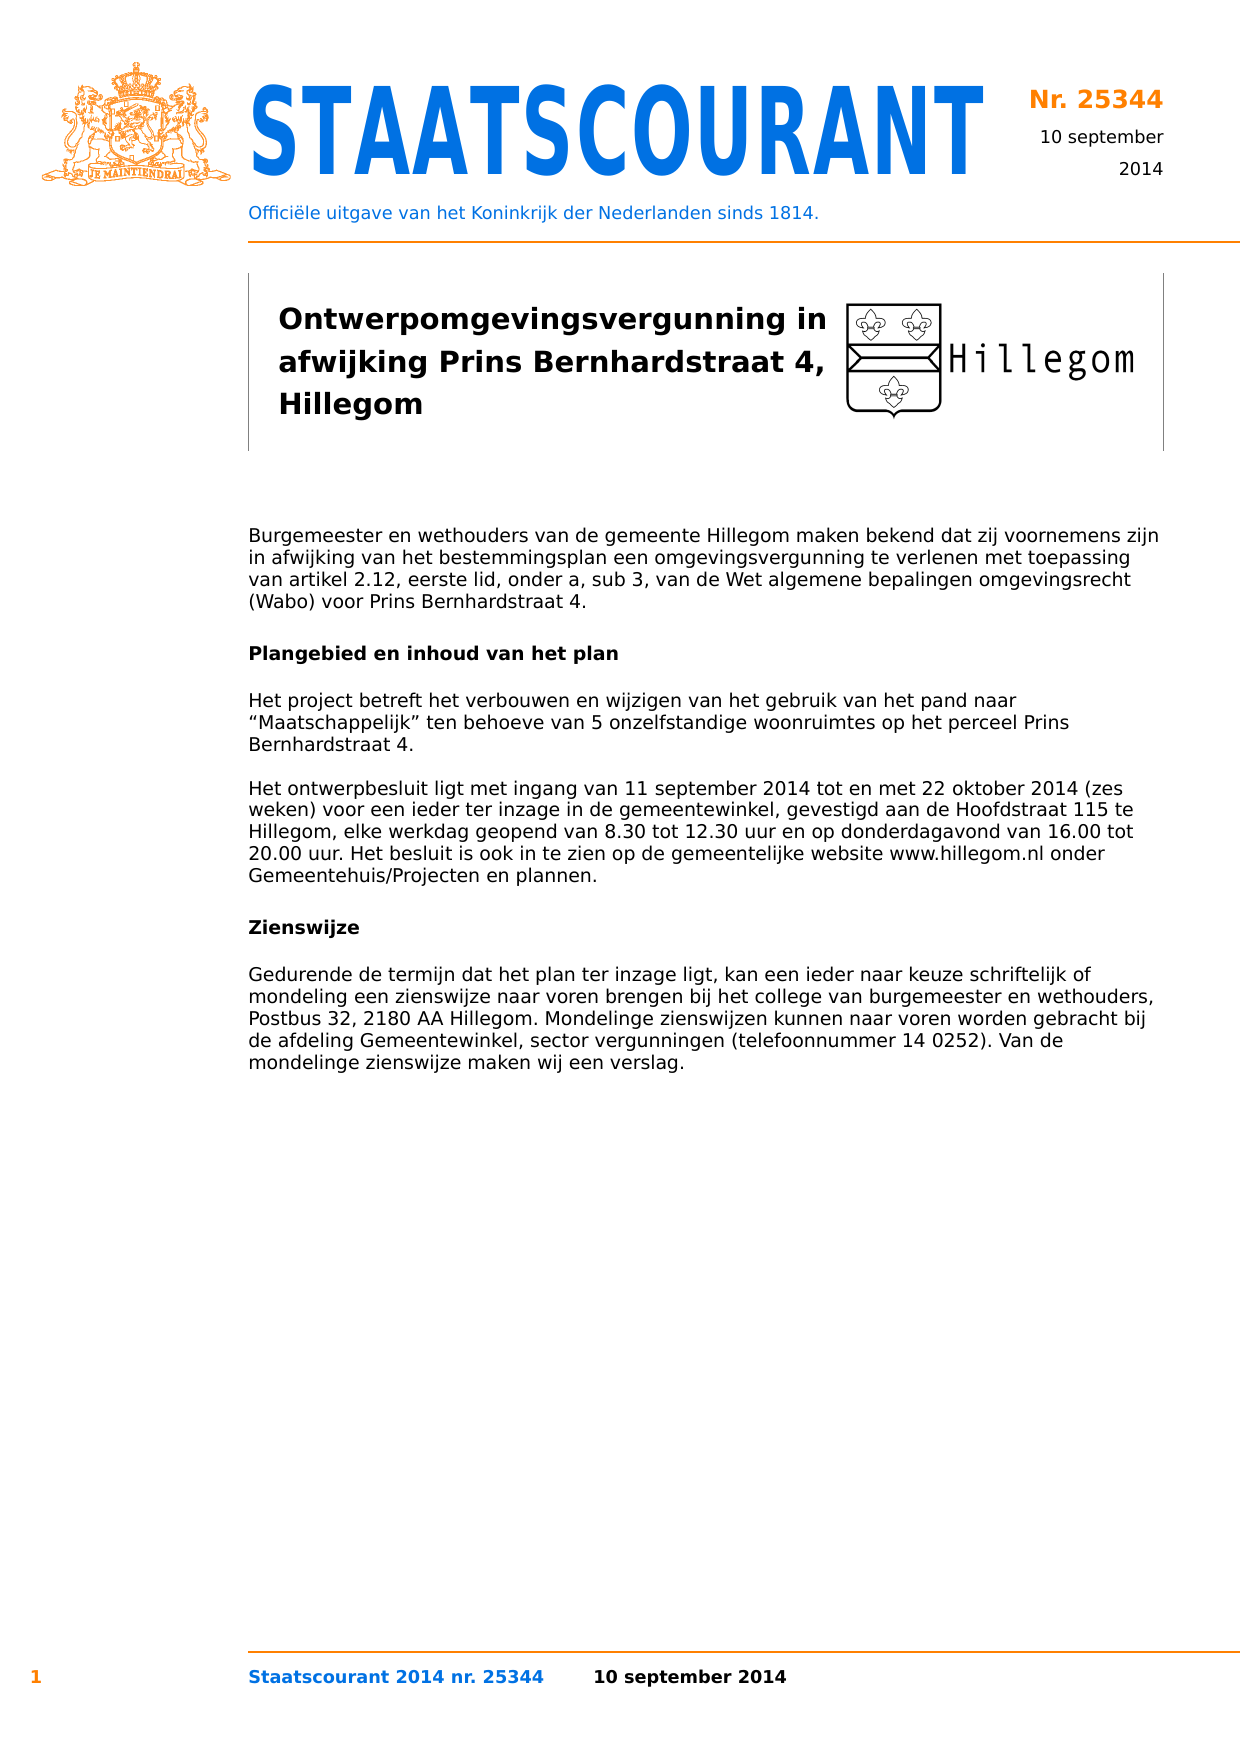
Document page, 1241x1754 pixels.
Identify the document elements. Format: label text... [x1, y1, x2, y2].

table_header Nr. 25344 [998, 62, 1240, 121]
subtitle Ontwerpomgevingsvergunning in afwijking Prins Bernhardstraat 4, Hillegom [249, 273, 1163, 451]
table_cell 2014 [998, 153, 1240, 203]
text Burgemeester en wethouders van de gemeente Hillegom maken bekend dat zij voornemens zijn in afwijking van het bestemmingsplan een omgevingsvergunning te verlenen met toepassing van artikel 2.12, eerste lid, onder a, sub 3, van de Wet algemene bepalingen omgevingsrecht (Wabo) voor Prins Bernhardstraat 4. [248, 525, 1163, 613]
table_cell 10 september [998, 121, 1240, 153]
table_header [25, 62, 248, 241]
subtitle Zienswijze [248, 917, 1163, 939]
text Het project betreft het verbouwen en wijzigen van het gebruik van het pand naar “Maatschappelijk” ten behoeve van 5 onzelfstandige woonruimtes op het perceel Prins Bernhardstraat 4. [248, 689, 1163, 756]
table_header STAATSCOURANT [248, 62, 998, 203]
picture [844, 302, 1134, 421]
table_cell Officiële uitgave van het Koninkrijk der Nederlanden sinds 1814. [248, 203, 1240, 241]
text Het ontwerpbesluit ligt met ingang van 11 september 2014 tot en met 22 oktober 2014 (zes weken) voor een ieder ter inzage in de gemeentewinkel, gevestigd aan de Hoofdstraat 115 te Hillegom, elke werkdag geopend van 8.30 tot 12.30 uur en op donderdagavond van 16.00 tot 20.00 uur. Het besluit is ook in te zien op de gemeentelijke website www.hillegom.nl onder Gemeentehuis/Projecten en plannen. [248, 777, 1163, 887]
text Gedurende de termijn dat het plan ter inzage ligt, kan een ieder naar keuze schriftelijk of mondeling een zienswijze naar voren brengen bij het college van burgemeester en wethouders, Postbus 32, 2180 AA Hillegom. Mondelinge zienswijzen kunnen naar voren worden gebracht bij de afdeling Gemeentewinkel, sector vergunningen (telefoonnummer 14 0252). Van de mondelinge zienswijze maken wij een verslag. [248, 964, 1163, 1074]
picture [41, 62, 231, 186]
subtitle Plangebied en inhoud van het plan [248, 643, 1163, 664]
